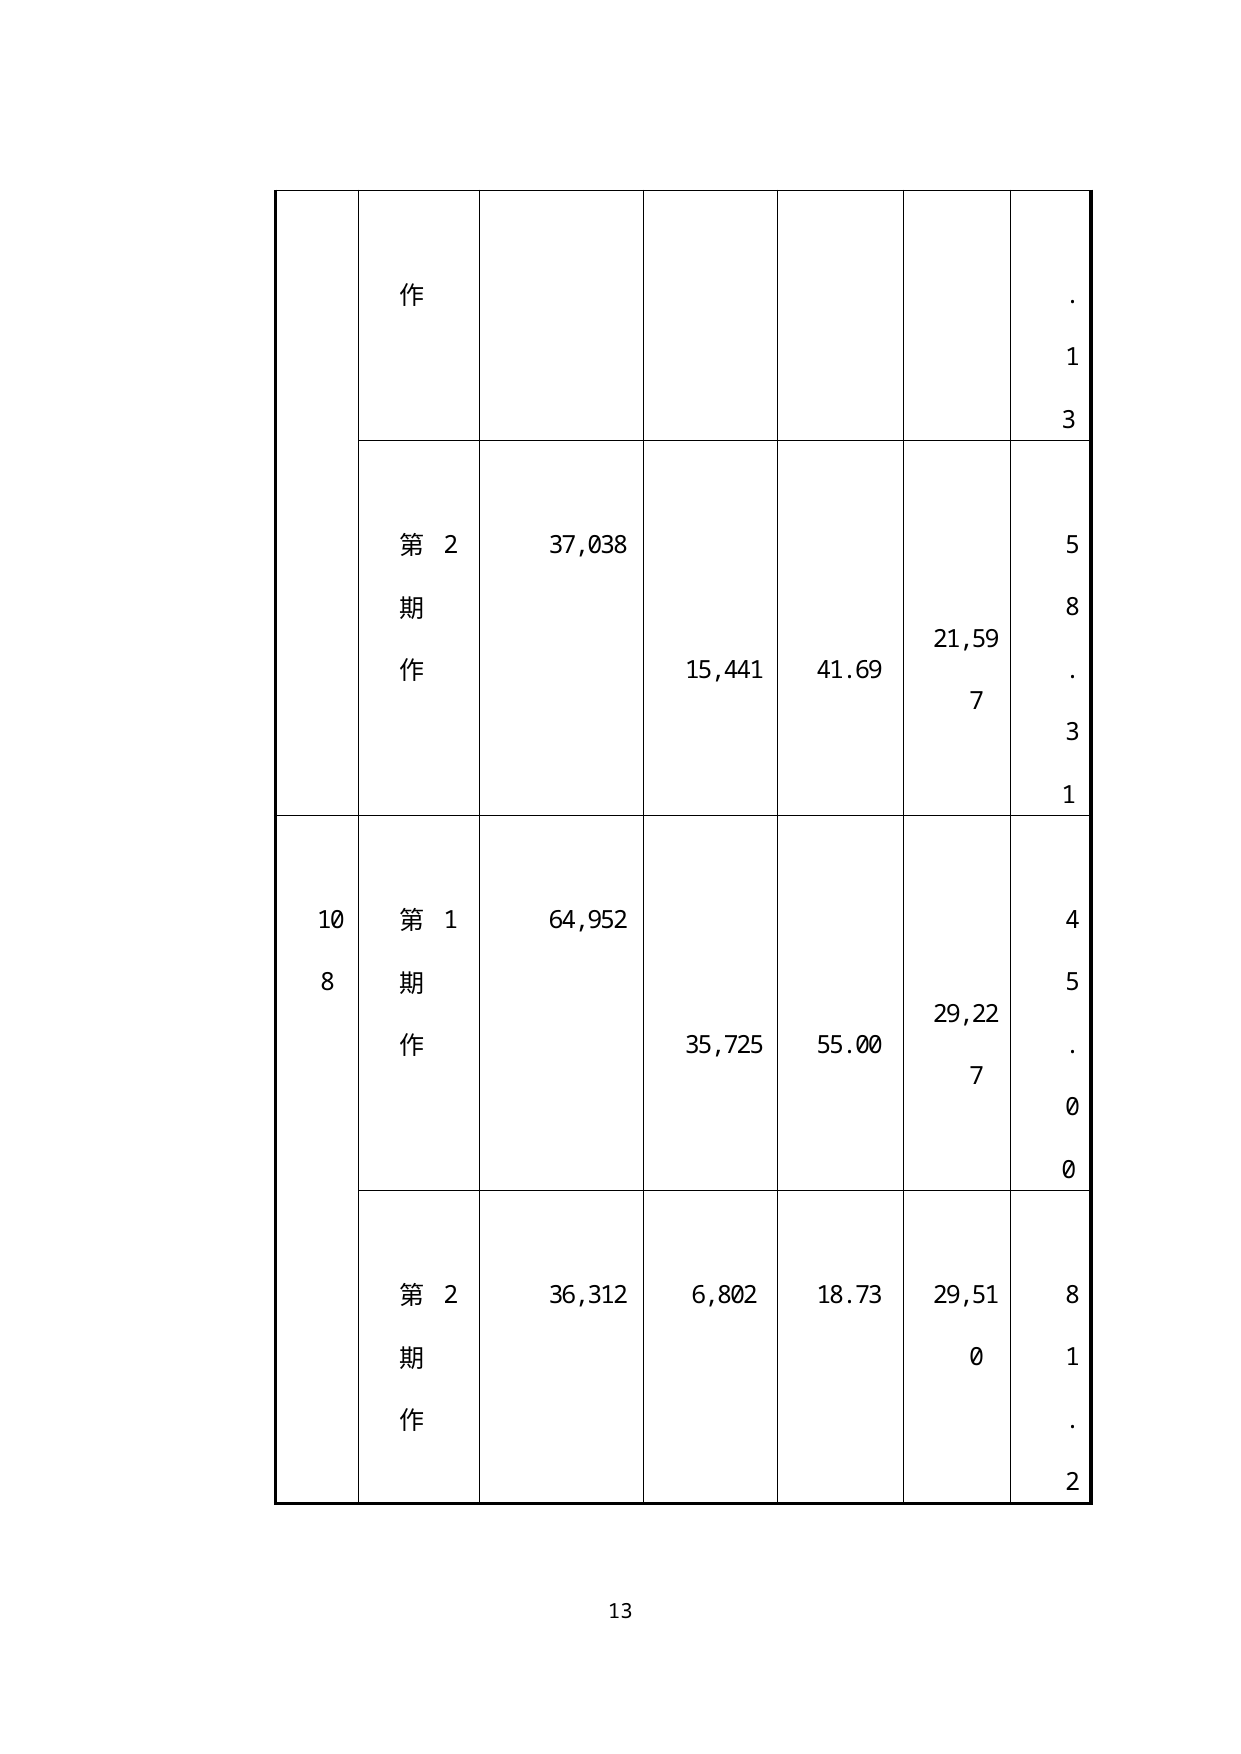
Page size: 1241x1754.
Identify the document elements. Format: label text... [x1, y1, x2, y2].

table_cell 108 [277, 816, 358, 1502]
table_cell 41.69 [778, 441, 903, 814]
table_cell [277, 191, 358, 814]
table_cell 6,802 [644, 1191, 777, 1502]
table_cell 29,227 [904, 816, 1010, 1189]
table_cell 64,952 [480, 816, 643, 1189]
table_cell 81.2 [1011, 1191, 1089, 1502]
table_cell 45.00 [1011, 816, 1089, 1189]
table_cell 35,725 [644, 816, 777, 1189]
table_cell 作 [359, 191, 479, 439]
table_cell 55.00 [778, 816, 903, 1189]
table_cell [904, 191, 1010, 439]
table_cell 15,441 [644, 441, 777, 814]
table_cell 第1期作 [359, 816, 479, 1189]
table_cell 第2期作 [359, 1191, 479, 1502]
table_cell 第2期作 [359, 441, 479, 814]
table_cell [644, 191, 777, 439]
table_cell 18.73 [778, 1191, 903, 1502]
table_cell 29,510 [904, 1191, 1010, 1502]
table_cell 58.31 [1011, 441, 1089, 814]
table_cell [778, 191, 903, 439]
table_cell 36,312 [480, 1191, 643, 1502]
table_cell 37,038 [480, 441, 643, 814]
table_cell .13 [1011, 191, 1089, 439]
table_cell [480, 191, 643, 439]
table_cell 21,597 [904, 441, 1010, 814]
